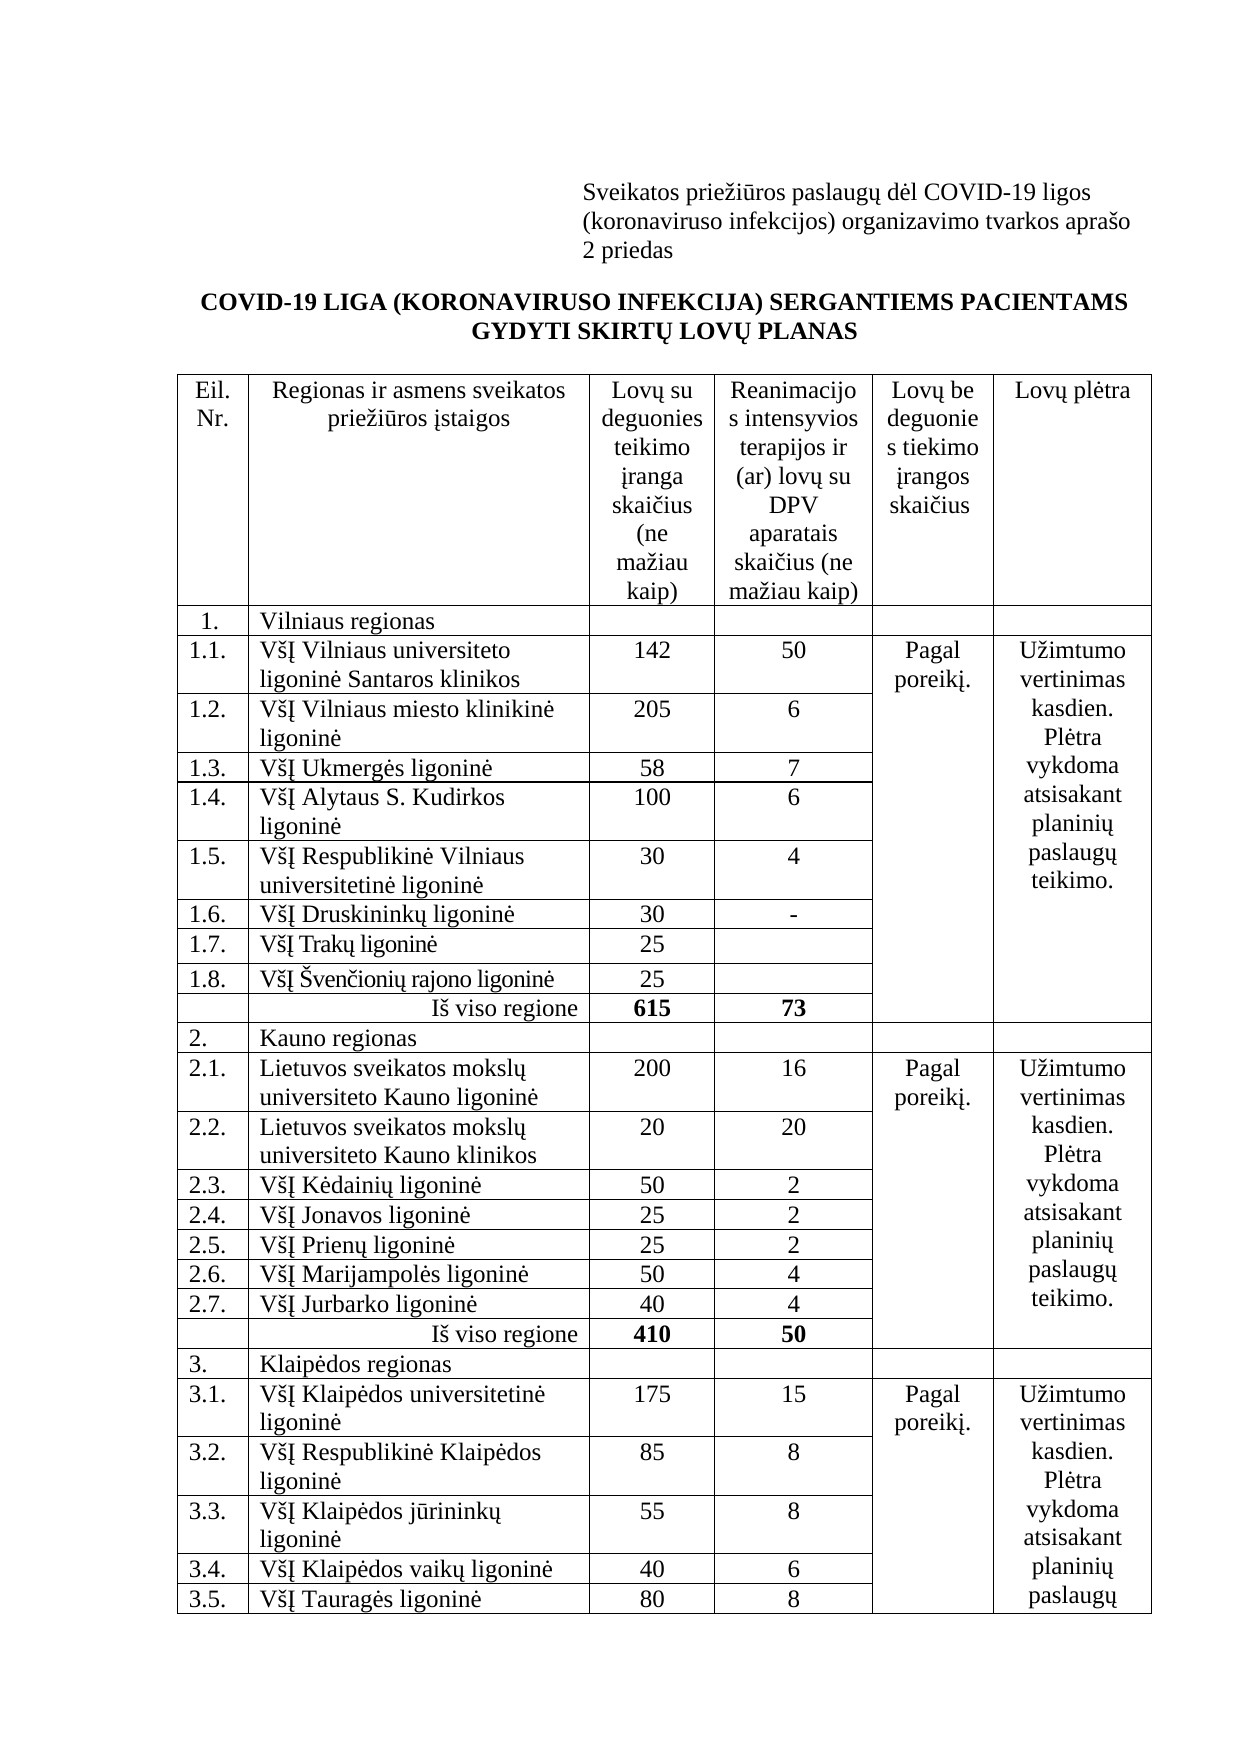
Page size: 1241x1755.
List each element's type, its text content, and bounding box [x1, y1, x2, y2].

table_cell 1.7. [178, 929, 248, 963]
table_cell 80 [590, 1584, 714, 1613]
table_cell VšĮ Kėdainių ligoninė [249, 1170, 589, 1199]
table_cell 50 [715, 636, 872, 693]
table_cell 3.3. [178, 1496, 248, 1553]
table_cell 55 [590, 1496, 714, 1553]
table_cell 25 [590, 1200, 714, 1229]
table_cell 1.2. [178, 694, 248, 752]
table_cell 58 [590, 753, 714, 781]
table_cell VšĮ Ukmergės ligoninė [249, 753, 589, 781]
table_cell 3.4. [178, 1554, 248, 1583]
table_cell 6 [715, 694, 872, 752]
table_cell 3. [178, 1349, 248, 1378]
table_cell VšĮ Marijampolės ligoninė [249, 1260, 589, 1288]
table_cell [873, 1023, 993, 1052]
table_cell 1.4. [178, 783, 248, 840]
table_cell 50 [590, 1170, 714, 1199]
table_cell 410 [590, 1319, 714, 1348]
table_cell 30 [590, 841, 714, 898]
table_cell [178, 994, 248, 1022]
table_cell [590, 1023, 714, 1052]
table_cell 15 [715, 1379, 872, 1436]
table_header Regionas ir asmens sveikatos priežiūros įstaigos [249, 375, 589, 605]
table_cell VšĮ Trakų ligoninė [249, 929, 589, 963]
table_cell VšĮ Alytaus S. Kudirkos ligoninė [249, 783, 589, 840]
table_cell 1.5. [178, 841, 248, 898]
table_cell 6 [715, 783, 872, 840]
table_cell 2.5. [178, 1230, 248, 1258]
table_cell 40 [590, 1554, 714, 1583]
table_cell VšĮ Jurbarko ligoninė [249, 1289, 589, 1318]
table_cell 1.6. [178, 900, 248, 928]
table_cell [994, 1023, 1151, 1052]
table_cell Klaipėdos regionas [249, 1349, 589, 1378]
table_cell VšĮ Vilniaus universiteto ligoninė Santaros klinikos [249, 636, 589, 693]
table_header Lovų plėtra [994, 375, 1151, 605]
table_cell VšĮ Respublikinė Klaipėdos ligoninė [249, 1437, 589, 1495]
table_cell Užimtumo vertinimas kasdien. Plėtra vykdoma atsisakant planinių paslaugų teikimo. [994, 636, 1151, 1022]
table_cell 50 [715, 1319, 872, 1348]
table_cell 205 [590, 694, 714, 752]
table_cell VšĮ Klaipėdos universitetinė ligoninė [249, 1379, 589, 1436]
table_cell 40 [590, 1289, 714, 1318]
table_header Reanimacijos intensyvios terapijos ir (ar) lovų su DPV aparatais skaičius (ne mažiau kaip) [715, 375, 872, 605]
table_cell Iš viso regione [249, 1319, 589, 1348]
table_cell Pagal poreikį. [873, 636, 993, 1022]
table_header Eil. Nr. [178, 375, 248, 605]
table_cell [873, 606, 993, 634]
table_cell Pagal poreikį. [873, 1379, 993, 1613]
table_cell Iš viso regione [249, 994, 589, 1022]
table_cell 1.3. [178, 753, 248, 781]
table_cell VšĮ Jonavos ligoninė [249, 1200, 589, 1229]
table_cell 3.2. [178, 1437, 248, 1495]
table_cell 2 [715, 1230, 872, 1258]
table_cell 8 [715, 1496, 872, 1553]
table_cell VšĮ Respublikinė Vilniaus universitetinė ligoninė [249, 841, 589, 898]
table_cell 2 [715, 1170, 872, 1199]
table_cell [873, 1349, 993, 1378]
table_cell Užimtumo vertinimas kasdien. Plėtra vykdoma atsisakant planinių paslaugų teikimo. [994, 1053, 1151, 1348]
table_cell [178, 1319, 248, 1348]
table_cell 200 [590, 1053, 714, 1111]
table_cell 73 [715, 994, 872, 1022]
text Sveikatos priežiūros paslaugų dėl COVID-19 ligos [582, 177, 1152, 206]
text 2 priedas [582, 235, 1152, 263]
table_cell 20 [590, 1112, 714, 1169]
table_cell 25 [590, 929, 714, 963]
text COVID-19 LIGA (KORONAVIRUSO INFEKCIJA) SERGANTIEMS PACIENTAMS GYDYTI SKIRTŲ LOVŲ PLANAS [177, 287, 1152, 345]
table_cell 175 [590, 1379, 714, 1436]
table_cell 2.4. [178, 1200, 248, 1229]
table_cell 2.7. [178, 1289, 248, 1318]
table_cell Kauno regionas [249, 1023, 589, 1052]
table_cell [715, 929, 872, 963]
table_cell 6 [715, 1554, 872, 1583]
table_cell Vilniaus regionas [249, 606, 589, 634]
table_cell 4 [715, 1289, 872, 1318]
table_cell 1.8. [178, 964, 248, 992]
table_cell [715, 1349, 872, 1378]
table_cell VšĮ Prienų ligoninė [249, 1230, 589, 1258]
table_cell 16 [715, 1053, 872, 1111]
table_cell [590, 606, 714, 634]
table_cell 2.6. [178, 1260, 248, 1288]
table_cell Lietuvos sveikatos mokslų universiteto Kauno ligoninė [249, 1053, 589, 1111]
table_cell 1.1. [178, 636, 248, 693]
table_cell VšĮ Klaipėdos vaikų ligoninė [249, 1554, 589, 1583]
table_cell 25 [590, 964, 714, 992]
table_cell 100 [590, 783, 714, 840]
text (koronaviruso infekcijos) organizavimo tvarkos aprašo [582, 206, 1152, 235]
table_cell 20 [715, 1112, 872, 1169]
table_cell 4 [715, 841, 872, 898]
table_header Lovų be deguonies tiekimo įrangos skaičius [873, 375, 993, 605]
table_cell 4 [715, 1260, 872, 1288]
table_cell 2.1. [178, 1053, 248, 1111]
table_cell 3.1. [178, 1379, 248, 1436]
table_cell VšĮ Tauragės ligoninė [249, 1584, 589, 1613]
table_cell [715, 1023, 872, 1052]
table_cell 2 [715, 1200, 872, 1229]
table_cell VšĮ Druskininkų ligoninė [249, 900, 589, 928]
table_cell [715, 606, 872, 634]
table_cell 30 [590, 900, 714, 928]
table_cell 615 [590, 994, 714, 1022]
table_cell 85 [590, 1437, 714, 1495]
table_cell Pagal poreikį. [873, 1053, 993, 1348]
table_cell Užimtumo vertinimas kasdien. Plėtra vykdoma atsisakant planinių paslaugų [994, 1379, 1151, 1613]
table_cell 50 [590, 1260, 714, 1288]
table_cell VšĮ Klaipėdos jūrininkų ligoninė [249, 1496, 589, 1553]
table_cell 8 [715, 1584, 872, 1613]
table_header Lovų su deguonies teikimo įranga skaičius (ne mažiau kaip) [590, 375, 714, 605]
table_cell 8 [715, 1437, 872, 1495]
table_cell 2.2. [178, 1112, 248, 1169]
table_cell [590, 1349, 714, 1378]
table_cell VšĮ Švenčionių rajono ligoninė [249, 964, 589, 992]
table_cell Lietuvos sveikatos mokslų universiteto Kauno klinikos [249, 1112, 589, 1169]
table_cell 7 [715, 753, 872, 781]
table_cell [994, 606, 1151, 634]
table_cell 25 [590, 1230, 714, 1258]
table_cell 2. [178, 1023, 248, 1052]
table_cell [715, 964, 872, 992]
table_cell - [715, 900, 872, 928]
table_cell VšĮ Vilniaus miesto klinikinė ligoninė [249, 694, 589, 752]
table_cell 1. [178, 606, 248, 634]
table_cell [994, 1349, 1151, 1378]
table_cell 142 [590, 636, 714, 693]
table_cell 2.3. [178, 1170, 248, 1199]
table_cell 3.5. [178, 1584, 248, 1613]
